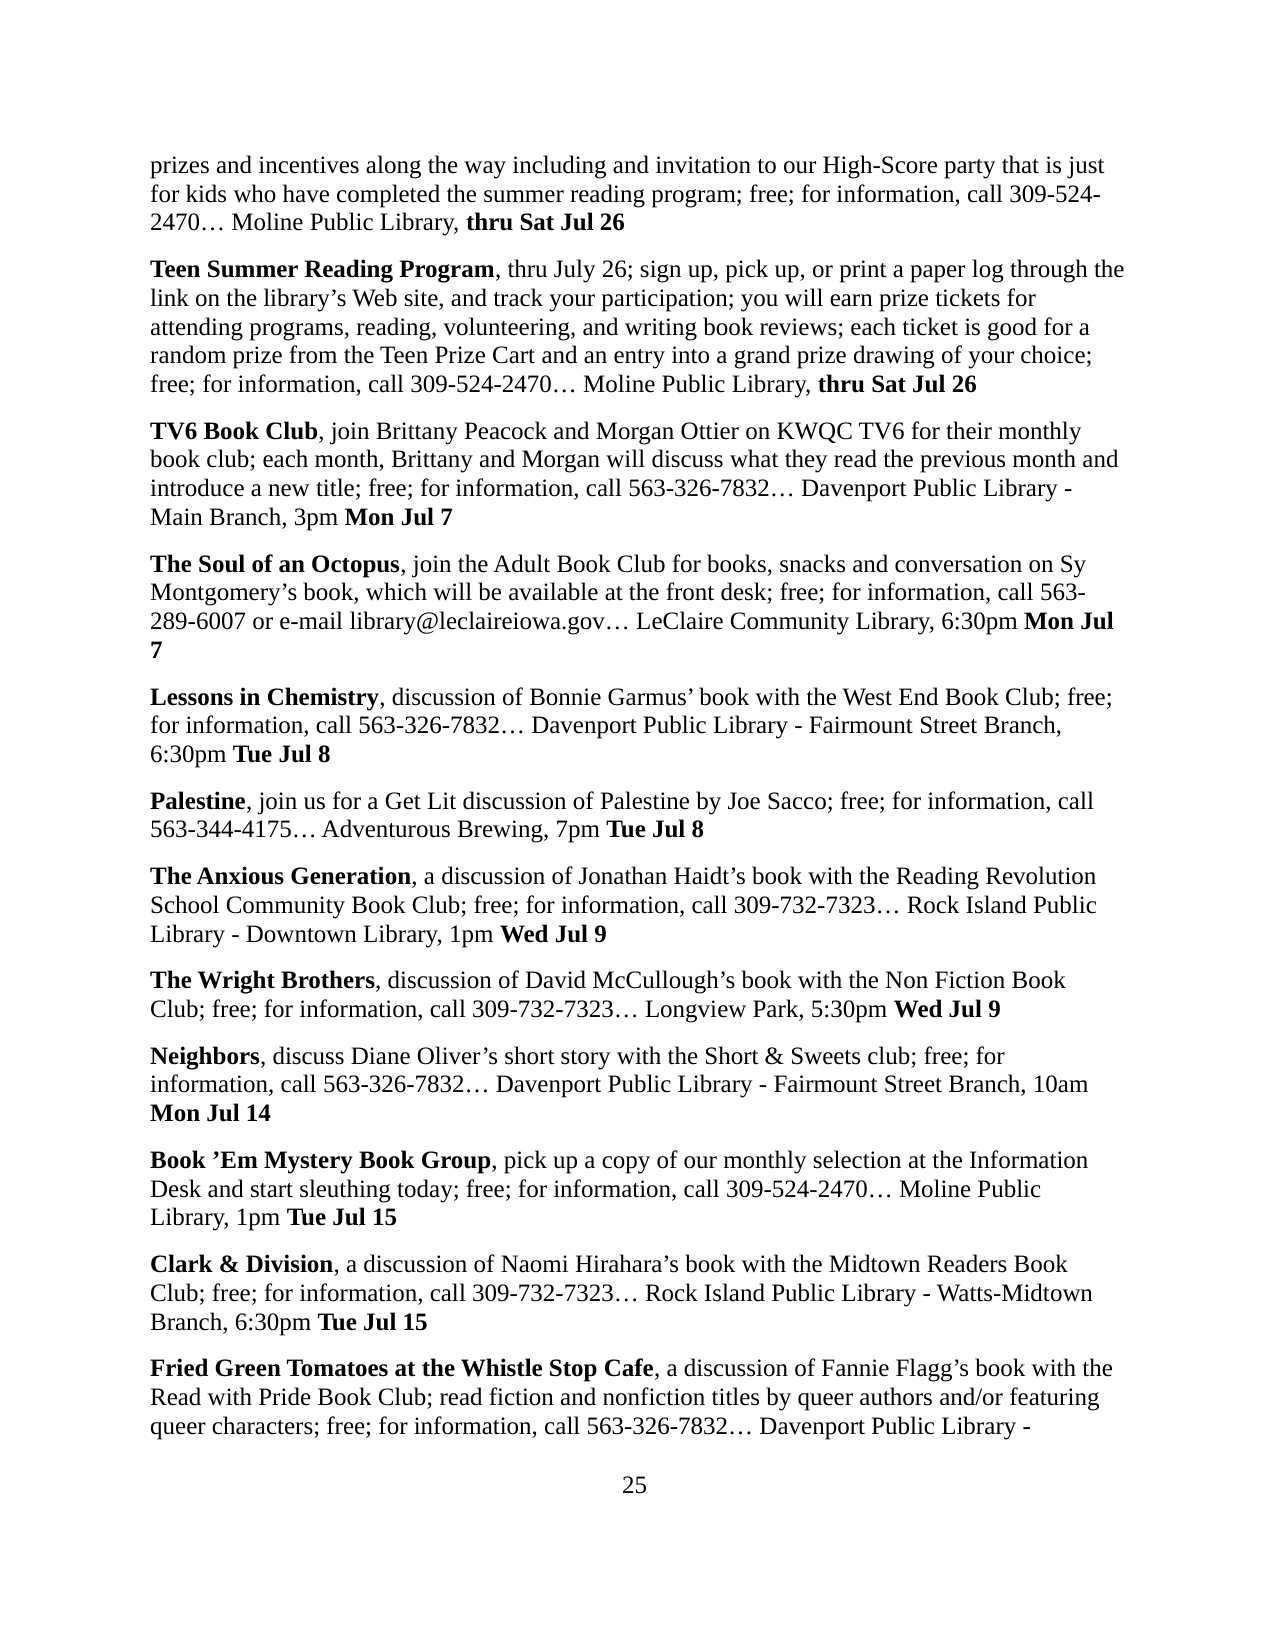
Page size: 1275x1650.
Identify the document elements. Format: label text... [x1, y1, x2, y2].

text prizes and incentives along the way including and invitation to our High-Score party that is just for kids who have completed the summer reading program; free; for information, call 309-524-2470… Moline Public Library, thru Sat Jul 26 [150, 150, 1125, 236]
text Book ’Em Mystery Book Group, pick up a copy of our monthly selection at the Information Desk and start sleuthing today; free; for information, call 309-524-2470… Moline Public Library, 1pm Tue Jul 15 [150, 1145, 1125, 1231]
text Palestine, join us for a Get Lit discussion of Palestine by Joe Sacco; free; for information, call 563-344-4175… Adventurous Brewing, 7pm Tue Jul 8 [150, 786, 1125, 843]
text The Soul of an Octopus, join the Adult Book Club for books, snacks and conversation on Sy Montgomery’s book, which will be available at the front desk; free; for information, call 563-289-6007 or e-mail library@leclaireiowa.gov… LeClaire Community Library, 6:30pm Mon Jul 7 [150, 549, 1125, 664]
text TV6 Book Club, join Brittany Peacock and Morgan Ottier on KWQC TV6 for their monthly book club; each month, Brittany and Morgan will discuss what they read the previous month and introduce a new title; free; for information, call 563-326-7832… Davenport Public Library - Main Branch, 3pm Mon Jul 7 [150, 416, 1125, 531]
text Clark & Division, a discussion of Naomi Hirahara’s book with the Midtown Readers Book Club; free; for information, call 309-732-7323… Rock Island Public Library - Watts-Midtown Branch, 6:30pm Tue Jul 15 [150, 1249, 1125, 1335]
text Fried Green Tomatoes at the Whistle Stop Cafe, a discussion of Fannie Flagg’s book with the Read with Pride Book Club; read fiction and nonfiction titles by queer authors and/or featuring queer characters; free; for information, call 563-326-7832… Davenport Public Library [150, 1353, 1125, 1439]
text Neighbors, discuss Diane Oliver’s short story with the Short & Sweets club; free; for information, call 563-326-7832… Davenport Public Library - Fairmount Street Branch, 10am Mon Jul 14 [150, 1041, 1125, 1127]
text Lessons in Chemistry, discussion of Bonnie Garmus’ book with the West End Book Club; free; for information, call 563-326-7832… Davenport Public Library - Fairmount Street Branch, 6:30pm Tue Jul 8 [150, 682, 1125, 768]
text Teen Summer Reading Program, thru July 26; sign up, pick up, or print a paper log through the link on the library’s Web site, and track your participation; you will earn prize tickets for attending programs, reading, volunteering, and writing book reviews; each ticket is good for a random prize from the Teen Prize Cart and an entry into a grand prize drawing of your choice; free; for information, call 309-524-2470… Moline Public Library, thru Sat Jul 26 [150, 254, 1125, 398]
text The Anxious Generation, a discussion of Jonathan Haidt’s book with the Reading Revolution School Community Book Club; free; for information, call 309-732-7323… Rock Island Public Library - Downtown Library, 1pm Wed Jul 9 [150, 861, 1125, 947]
text The Wright Brothers, discussion of David McCullough’s book with the Non Fiction Book Club; free; for information, call 309-732-7323… Longview Park, 5:30pm Wed Jul 9 [150, 965, 1125, 1023]
